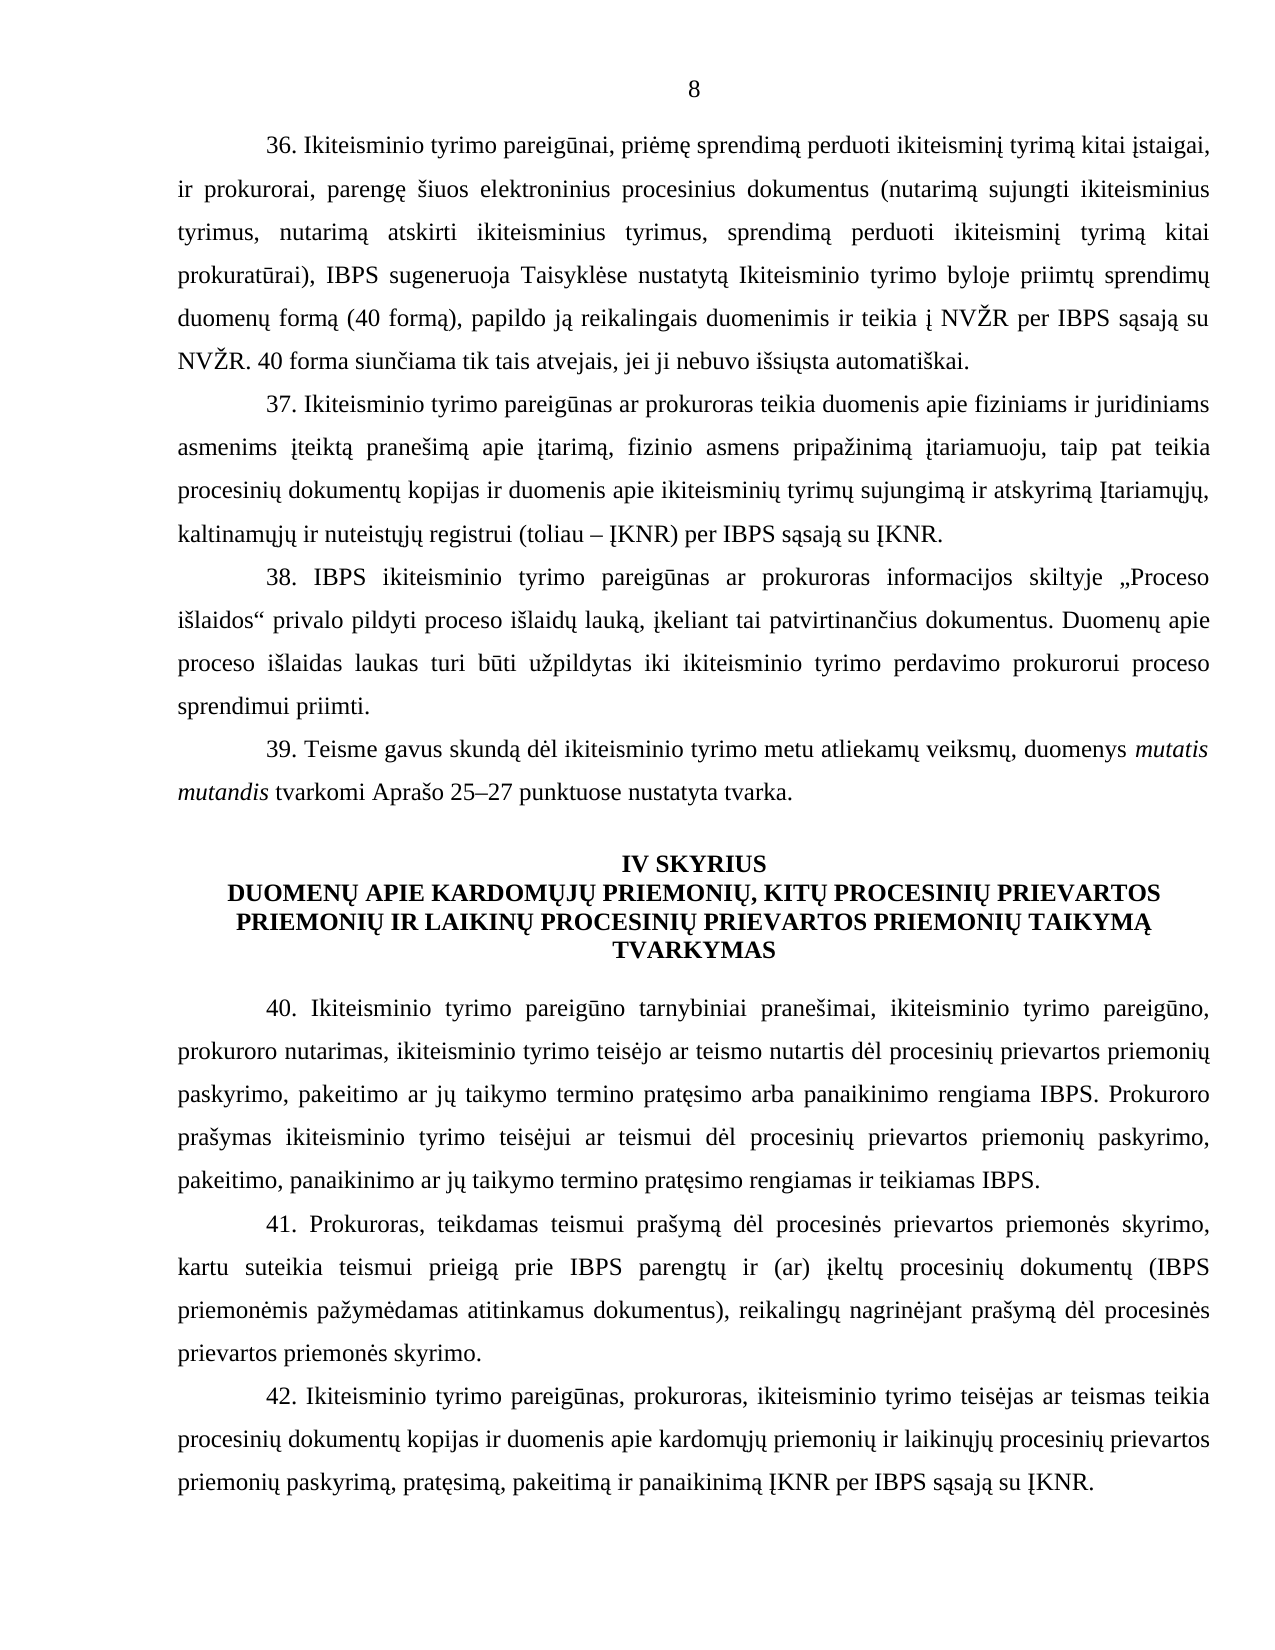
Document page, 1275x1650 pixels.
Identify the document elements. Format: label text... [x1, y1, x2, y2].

text 42. Ikiteisminio tyrimo pareigūnas, prokuroras, ikiteisminio tyrimo teisėjas ar teismas teikia procesinių dokumentų kopijas ir duomenis apie kardomųjų priemonių ir laikinųjų procesinių prievartos priemonių paskyrimą, pratęsimą, pakeitimą ir panaikinimą ĮKNR per IBPS sąsają su ĮKNR. [177, 1381, 1211, 1496]
text 36. Ikiteisminio tyrimo pareigūnai, priėmę sprendimą perduoti ikiteisminį tyrimą kitai įstaigai, ir prokurorai, parengę šiuos elektroninius procesinius dokumentus (nutarimą sujungti ikiteisminius tyrimus, nutarimą atskirti ikiteisminius tyrimus, sprendimą perduoti ikiteisminį tyrimą kitai prokuratūrai), IBPS sugeneruoja Taisyklėse nustatytą Ikiteisminio tyrimo byloje priimtų sprendimų duomenų formą (40 formą), papildo ją reikalingais duomenimis ir teikia į NVŽR per IBPS sąsają su NVŽR. 40 forma siunčiama tik tais atvejais, jei ji nebuvo išsiųsta automatiškai. [177, 131, 1211, 375]
text DUOMENŲ APIE KARDOMŲJŲ PRIEMONIŲ, KITŲ PROCESINIŲ PRIEVARTOS PRIEMONIŲ IR LAIKINŲ PROCESINIŲ PRIEVARTOS PRIEMONIŲ TAIKYMĄ TVARKYMAS [177, 878, 1211, 964]
text 39. Teisme gavus skundą dėl ikiteisminio tyrimo metu atliekamų veiksmų, duomenys mutatis mutandis tvarkomi Aprašo 25–27 punktuose nustatyta tvarka. [177, 734, 1211, 806]
text 40. Ikiteisminio tyrimo pareigūno tarnybiniai pranešimai, ikiteisminio tyrimo pareigūno, prokuroro nutarimas, ikiteisminio tyrimo teisėjo ar teismo nutartis dėl procesinių prievartos priemonių paskyrimo, pakeitimo ar jų taikymo termino pratęsimo arba panaikinimo rengiama IBPS. Prokuroro prašymas ikiteisminio tyrimo teisėjui ar teismui dėl procesinių prievartos priemonių paskyrimo, pakeitimo, panaikinimo ar jų taikymo termino pratęsimo rengiamas ir teikiamas IBPS. [177, 993, 1211, 1194]
text 37. Ikiteisminio tyrimo pareigūnas ar prokuroras teikia duomenis apie fiziniams ir juridiniams asmenims įteiktą pranešimą apie įtarimą, fizinio asmens pripažinimą įtariamuoju, taip pat teikia procesinių dokumentų kopijas ir duomenis apie ikiteisminių tyrimų sujungimą ir atskyrimą Įtariamųjų, kaltinamųjų ir nuteistųjų registrui (toliau – ĮKNR) per IBPS sąsają su ĮKNR. [177, 389, 1211, 547]
text IV SKYRIUS [177, 849, 1211, 878]
text 41. Prokuroras, teikdamas teismui prašymą dėl procesinės prievartos priemonės skyrimo, kartu suteikia teismui prieigą prie IBPS parengtų ir (ar) įkeltų procesinių dokumentų (IBPS priemonėmis pažymėdamas atitinkamus dokumentus), reikalingų nagrinėjant prašymą dėl procesinės prievartos priemonės skyrimo. [177, 1209, 1211, 1367]
text 38. IBPS ikiteisminio tyrimo pareigūnas ar prokuroras informacijos skiltyje „Proceso išlaidos“ privalo pildyti proceso išlaidų lauką, įkeliant tai patvirtinančius dokumentus. Duomenų apie proceso išlaidas laukas turi būti užpildytas iki ikiteisminio tyrimo perdavimo prokurorui proceso sprendimui priimti. [177, 562, 1211, 720]
